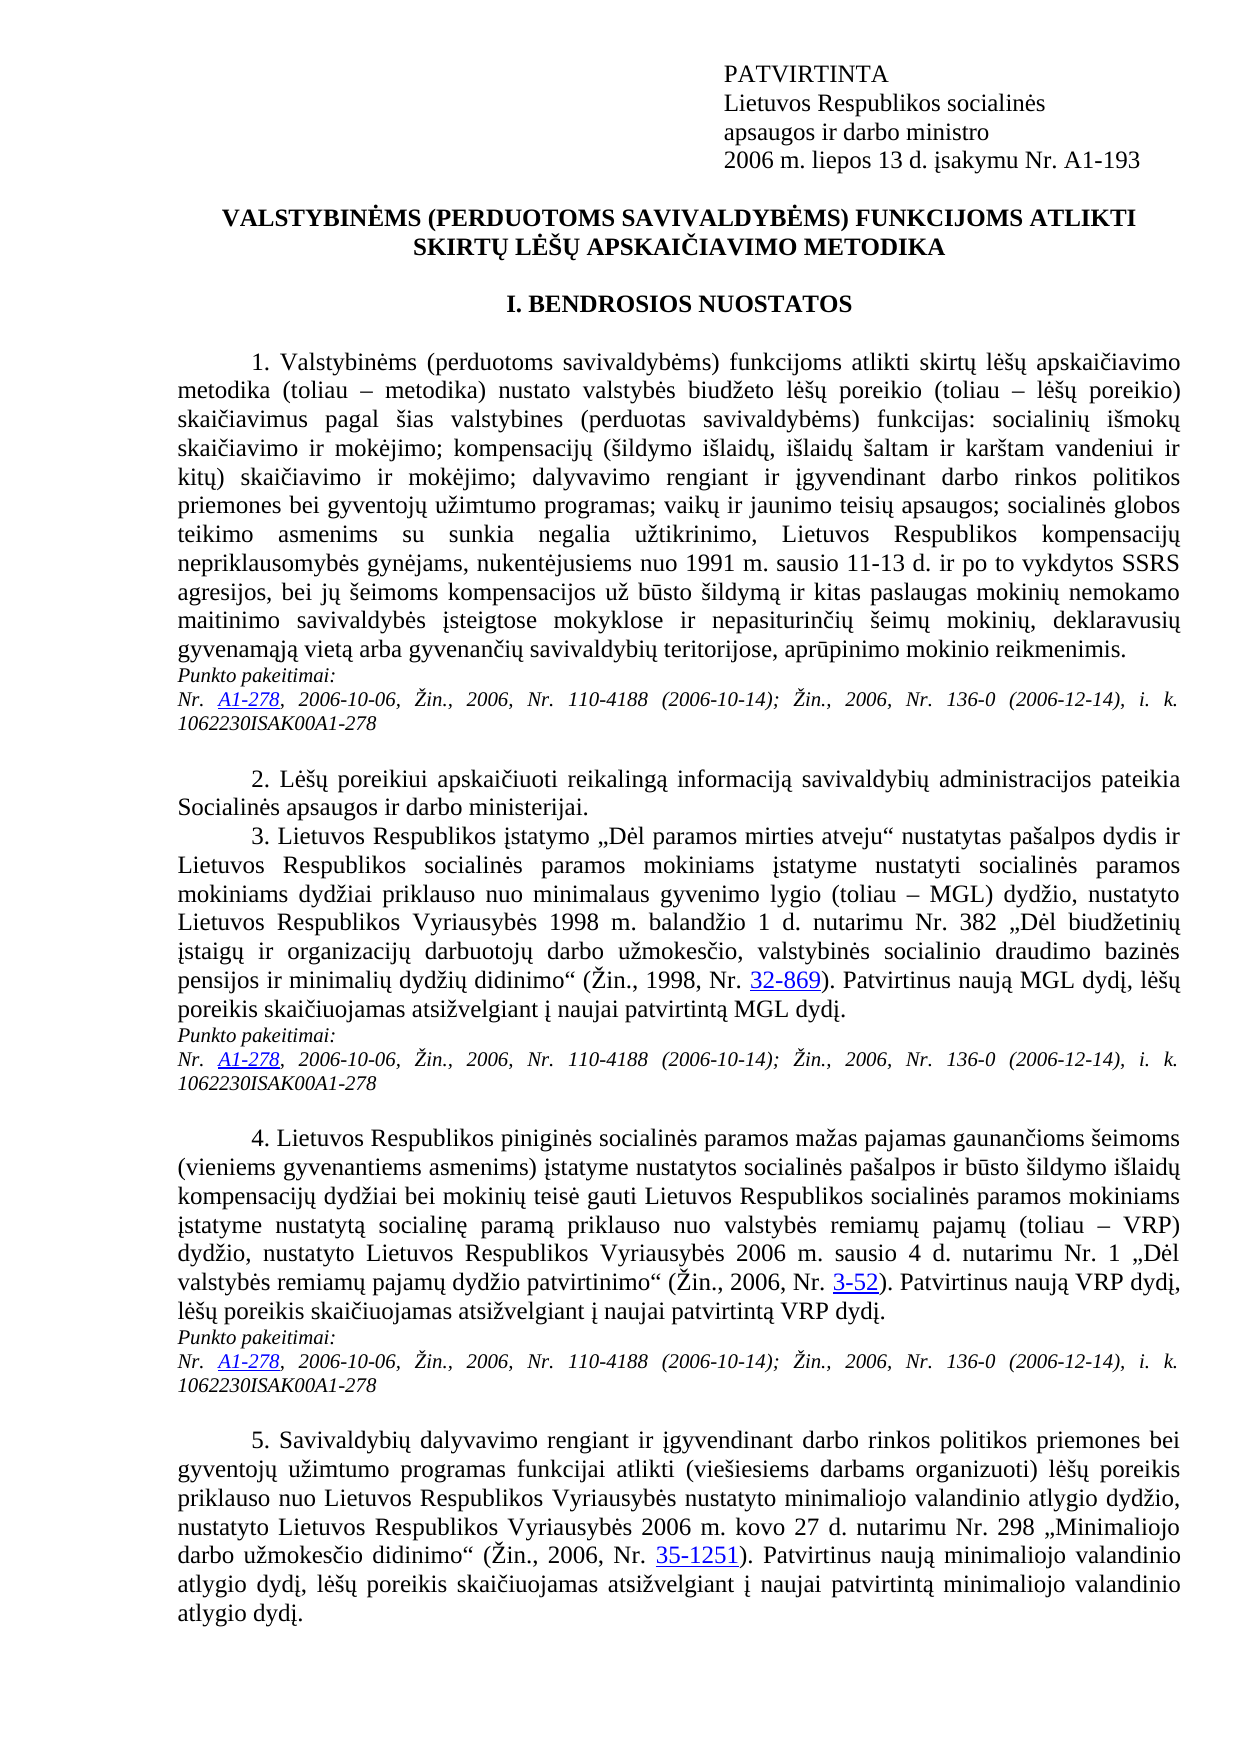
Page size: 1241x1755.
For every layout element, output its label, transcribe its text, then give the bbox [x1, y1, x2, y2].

text 5. Savivaldybių dalyvavimo rengiant ir įgyvendinant darbo rinkos politikos priemones bei gyventojų užimtumo programas funkcijai atlikti (viešiesiems darbams organizuoti) lėšų poreikis priklauso nuo Lietuvos Respublikos Vyriausybės nustatyto minimaliojo valandinio atlygio dydžio, nustatyto Lietuvos Respublikos Vyriausybės 2006 m. kovo 27 d. nutarimu Nr. 298 „Minimaliojo darbo užmokesčio didinimo“ (Žin., 2006, Nr. 35-1251). Patvirtinus naują minimaliojo valandinio atlygio dydį, lėšų poreikis skaičiuojamas atsižvelgiant į naujai patvirtintą minimaliojo valandinio atlygio dydį. [177, 1426, 1181, 1627]
text 2006 m. liepos 13 d. įsakymu Nr. A1-193 [723, 145, 1181, 174]
text Nr. A1-278, 2006-10-06, Žin., 2006, Nr. 110-4188 (2006-10-14); Žin., 2006, Nr. 136-0 (2006-12-14), i. k. 1062230ISAK00A1-278 [177, 1349, 1181, 1397]
text 3. Lietuvos Respublikos įstatymo „Dėl paramos mirties atveju“ nustatytas pašalpos dydis ir Lietuvos Respublikos socialinės paramos mokiniams įstatyme nustatyti socialinės paramos mokiniams dydžiai priklauso nuo minimalaus gyvenimo lygio (toliau – MGL) dydžio, nustatyto Lietuvos Respublikos Vyriausybės 1998 m. balandžio 1 d. nutarimu Nr. 382 „Dėl biudžetinių įstaigų ir organizacijų darbuotojų darbo užmokesčio, valstybinės socialinio draudimo bazinės pensijos ir minimalių dydžių didinimo“ (Žin., 1998, Nr. 32-869). Patvirtinus naują MGL dydį, lėšų poreikis skaičiuojamas atsižvelgiant į naujai patvirtintą MGL dydį. [177, 821, 1181, 1022]
text 4. Lietuvos Respublikos piniginės socialinės paramos mažas pajamas gaunančioms šeimoms (vieniems gyvenantiems asmenims) įstatyme nustatytos socialinės pašalpos ir būsto šildymo išlaidų kompensacijų dydžiai bei mokinių teisė gauti Lietuvos Respublikos socialinės paramos mokiniams įstatyme nustatytą socialinę paramą priklauso nuo valstybės remiamų pajamų (toliau – VRP) dydžio, nustatyto Lietuvos Respublikos Vyriausybės 2006 m. sausio 4 d. nutarimu Nr. 1 „Dėl valstybės remiamų pajamų dydžio patvirtinimo“ (Žin., 2006, Nr. 3-52). Patvirtinus naują VRP dydį, lėšų poreikis skaičiuojamas atsižvelgiant į naujai patvirtintą VRP dydį. [177, 1123, 1181, 1325]
text Punkto pakeitimai: [177, 1022, 1181, 1047]
text 1. Valstybinėms (perduotoms savivaldybėms) funkcijoms atlikti skirtų lėšų apskaičiavimo metodika (toliau – metodika) nustato valstybės biudžeto lėšų poreikio (toliau – lėšų poreikio) skaičiavimus pagal šias valstybines (perduotas savivaldybėms) funkcijas: socialinių išmokų skaičiavimo ir mokėjimo; kompensacijų (šildymo išlaidų, išlaidų šaltam ir karštam vandeniui ir kitų) skaičiavimo ir mokėjimo; dalyvavimo rengiant ir įgyvendinant darbo rinkos politikos priemones bei gyventojų užimtumo programas; vaikų ir jaunimo teisių apsaugos; socialinės globos teikimo asmenims su sunkia negalia užtikrinimo, Lietuvos Respublikos kompensacijų nepriklausomybės gynėjams, nukentėjusiems nuo 1991 m. sausio 11-13 d. ir po to vykdytos SSRS agresijos, bei jų šeimoms kompensacijos už būsto šildymą ir kitas paslaugas mokinių nemokamo maitinimo savivaldybės įsteigtose mokyklose ir nepasiturinčių šeimų mokinių, deklaravusių gyvenamąją vietą arba gyvenančių savivaldybių teritorijose, aprūpinimo mokinio reikmenimis. [177, 347, 1181, 663]
text Nr. A1-278, 2006-10-06, Žin., 2006, Nr. 110-4188 (2006-10-14); Žin., 2006, Nr. 136-0 (2006-12-14), i. k. 1062230ISAK00A1-278 [177, 1047, 1181, 1095]
text Nr. A1-278, 2006-10-06, Žin., 2006, Nr. 110-4188 (2006-10-14); Žin., 2006, Nr. 136-0 (2006-12-14), i. k. 1062230ISAK00A1-278 [177, 687, 1181, 735]
text VALSTYBINĖMS (PERDUOTOMS SAVIVALDYBĖMS) FUNKCIJOMS ATLIKTI SKIRTŲ LĖŠŲ APSKAIČIAVIMO METODIKA [177, 203, 1181, 260]
text 2. Lėšų poreikiui apskaičiuoti reikalingą informaciją savivaldybių administracijos pateikia Socialinės apsaugos ir darbo ministerijai. [177, 764, 1181, 821]
text apsaugos ir darbo ministro [723, 117, 1181, 145]
text Punkto pakeitimai: [177, 663, 1181, 687]
text I. BENDROSIOS NUOSTATOS [177, 289, 1181, 318]
text PATVIRTINTA [723, 59, 1181, 88]
text Lietuvos Respublikos socialinės [723, 88, 1181, 117]
text Punkto pakeitimai: [177, 1325, 1181, 1349]
